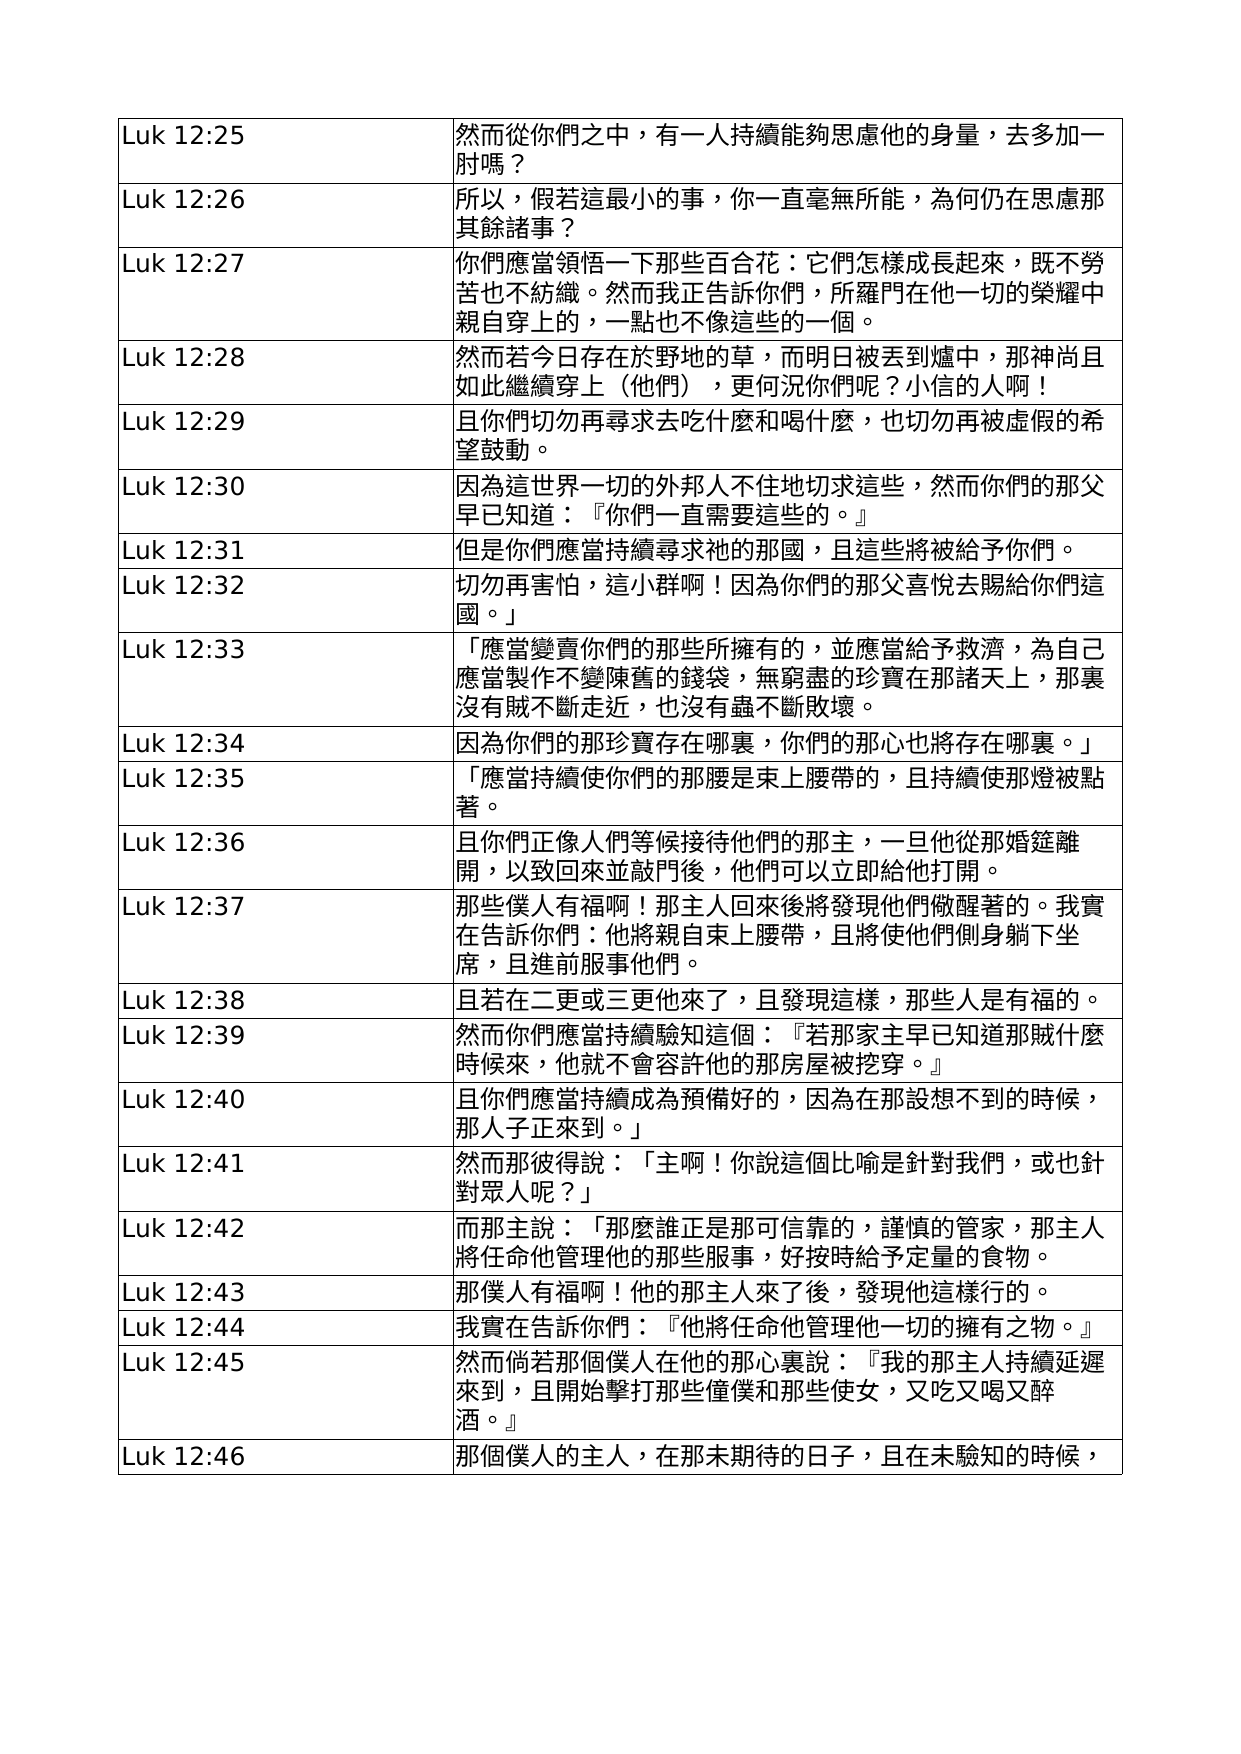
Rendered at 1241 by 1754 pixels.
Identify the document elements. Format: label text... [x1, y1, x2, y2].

table_cell 那些僕人有福啊！那主人回來後將發現他們儆醒著的。我實在告訴你們：他將親自束上腰帶，且將使他們側身躺下坐席，且進前服事他們。 [454, 890, 1122, 983]
table_cell Luk 12:32 [119, 569, 453, 632]
table_cell Luk 12:41 [119, 1147, 453, 1211]
table_cell Luk 12:46 [119, 1440, 453, 1474]
table_cell 然而從你們之中，有一人持續能夠思慮他的身量，去多加一肘嗎？ [454, 119, 1122, 182]
table_cell 且你們正像人們等候接待他們的那主，一旦他從那婚筵離開，以致回來並敲門後，他們可以立即給他打開。 [454, 826, 1122, 889]
table_cell Luk 12:36 [119, 826, 453, 889]
table_cell 那僕人有福啊！他的那主人來了後，發現他這樣行的。 [454, 1276, 1122, 1310]
table_cell Luk 12:40 [119, 1083, 453, 1146]
table_cell 且你們切勿再尋求去吃什麼和喝什麼，也切勿再被虛假的希望鼓動。 [454, 405, 1122, 469]
table_cell Luk 12:38 [119, 984, 453, 1018]
table_cell Luk 12:43 [119, 1276, 453, 1310]
table_cell 且若在二更或三更他來了，且發現這樣，那些人是有福的。 [454, 984, 1122, 1018]
table_cell Luk 12:44 [119, 1311, 453, 1345]
table_cell Luk 12:33 [119, 633, 453, 726]
table_cell Luk 12:27 [119, 248, 453, 340]
table_cell 切勿再害怕，這小群啊！因為你們的那父喜悅去賜給你們這國。」 [454, 569, 1122, 632]
table_cell 那個僕人的主人，在那未期待的日子，且在未驗知的時候， [454, 1440, 1122, 1474]
table_cell 因為這世界一切的外邦人不住地切求這些，然而你們的那父早已知道：『你們一直需要這些的。』 [454, 470, 1122, 533]
table_cell 然而若今日存在於野地的草，而明日被丟到爐中，那神尚且如此繼續穿上（他們），更何況你們呢？小信的人啊！ [454, 341, 1122, 404]
table_cell Luk 12:26 [119, 184, 453, 247]
table_cell Luk 12:39 [119, 1019, 453, 1082]
table_cell 因為你們的那珍寶存在哪裏，你們的那心也將存在哪裏。」 [454, 727, 1122, 761]
table_cell 你們應當領悟一下那些百合花：它們怎樣成長起來，既不勞苦也不紡織。然而我正告訴你們，所羅門在他一切的榮耀中親自穿上的，一點也不像這些的一個。 [454, 248, 1122, 340]
table_cell 然而你們應當持續驗知這個：『若那家主早已知道那賊什麼時候來，他就不會容許他的那房屋被挖穿。』 [454, 1019, 1122, 1082]
table_cell Luk 12:28 [119, 341, 453, 404]
table_cell 然而那彼得說：「主啊！你說這個比喻是針對我們，或也針對眾人呢？」 [454, 1147, 1122, 1211]
table_cell 而那主說：「那麼誰正是那可信靠的，謹慎的管家，那主人將任命他管理他的那些服事，好按時給予定量的食物。 [454, 1212, 1122, 1275]
table_cell 「應當持續使你們的那腰是束上腰帶的，且持續使那燈被點著。 [454, 762, 1122, 825]
table_cell 所以，假若這最小的事，你一直毫無所能，為何仍在思慮那其餘諸事？ [454, 184, 1122, 247]
table_cell 我實在告訴你們：『他將任命他管理他一切的擁有之物。』 [454, 1311, 1122, 1345]
table_cell Luk 12:34 [119, 727, 453, 761]
table_cell 「應當變賣你們的那些所擁有的，並應當給予救濟，為自己應當製作不變陳舊的錢袋，無窮盡的珍寶在那諸天上，那裏沒有賊不斷走近，也沒有蟲不斷敗壞。 [454, 633, 1122, 726]
table_cell Luk 12:30 [119, 470, 453, 533]
table_cell 然而倘若那個僕人在他的那心裏說：『我的那主人持續延遲來到，且開始擊打那些僮僕和那些使女，又吃又喝又醉酒。』 [454, 1346, 1122, 1439]
table_cell Luk 12:42 [119, 1212, 453, 1275]
table_cell Luk 12:31 [119, 534, 453, 568]
table_cell Luk 12:35 [119, 762, 453, 825]
table_cell 但是你們應當持續尋求祂的那國，且這些將被給予你們。 [454, 534, 1122, 568]
table_cell Luk 12:25 [119, 119, 453, 182]
table_cell Luk 12:37 [119, 890, 453, 983]
table_cell Luk 12:45 [119, 1346, 453, 1439]
table_cell Luk 12:29 [119, 405, 453, 469]
table_cell 且你們應當持續成為預備好的，因為在那設想不到的時候，那人子正來到。」 [454, 1083, 1122, 1146]
